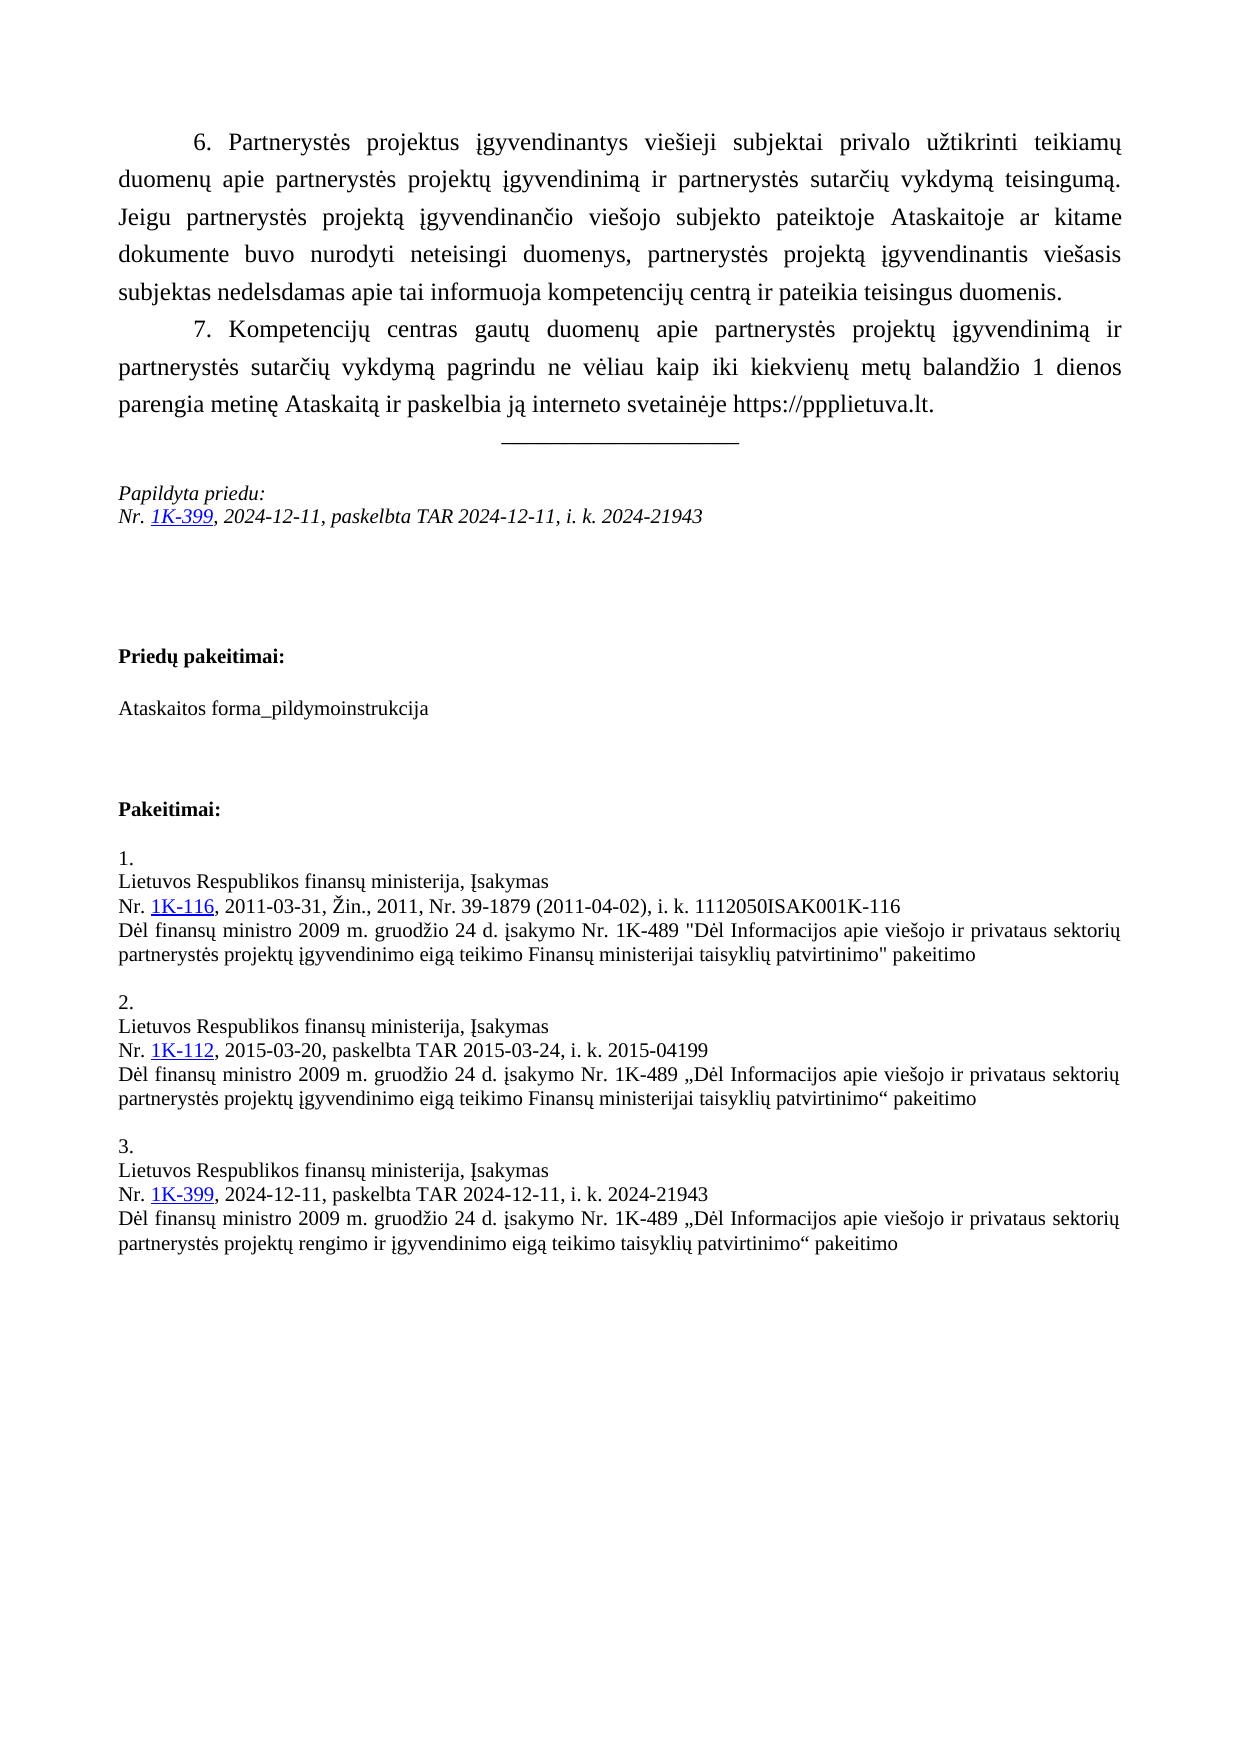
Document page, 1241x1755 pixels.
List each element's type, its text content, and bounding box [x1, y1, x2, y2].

text ___________________ [118, 418, 1122, 447]
text 7. Kompetencijų centras gautų duomenų apie partnerystės projektų įgyvendinimą ir partnerystės sutarčių vykdymą pagrindu ne vėliau kaip iki kiekvienų metų balandžio 1 dienos parengia metinę Ataskaitą ir paskelbia ją interneto svetainėje https://ppplietuva.lt. [118, 306, 1122, 418]
text 6. Partnerystės projektus įgyvendinantys viešieji subjektai privalo užtikrinti teikiamų duomenų apie partnerystės projektų įgyvendinimą ir partnerystės sutarčių vykdymą teisingumą. Jeigu partnerystės projektą įgyvendinančio viešojo subjekto pateiktoje Ataskaitoje ar kitame dokumente buvo nurodyti neteisingi duomenys, partnerystės projektą įgyvendinantis viešasis subjektas nedelsdamas apie tai informuoja kompetencijų centrą ir pateikia teisingus duomenis. [118, 118, 1122, 306]
text Nr. 1K-112, 2015-03-20, paskelbta TAR 2015-03-24, i. k. 2015-04199 [118, 1038, 1122, 1062]
text 2. [118, 990, 1122, 1014]
text Nr. 1K-399, 2024-12-11, paskelbta TAR 2024-12-11, i. k. 2024-21943 [118, 1182, 1122, 1206]
text Dėl finansų ministro 2009 m. gruodžio 24 d. įsakymo Nr. 1K-489 „Dėl Informacijos apie viešojo ir privataus sektorių partnerystės projektų įgyvendinimo eigą teikimo Finansų ministerijai taisyklių patvirtinimo“ pakeitimo [118, 1062, 1122, 1110]
text Dėl finansų ministro 2009 m. gruodžio 24 d. įsakymo Nr. 1K-489 „Dėl Informacijos apie viešojo ir privataus sektorių partnerystės projektų rengimo ir įgyvendinimo eigą teikimo taisyklių patvirtinimo“ pakeitimo [118, 1206, 1122, 1254]
text Lietuvos Respublikos finansų ministerija, Įsakymas [118, 1014, 1122, 1038]
text Nr. 1K-116, 2011-03-31, Žin., 2011, Nr. 39-1879 (2011-04-02), i. k. 1112050ISAK001K-116 [118, 893, 1122, 918]
text 1. [118, 845, 1122, 869]
text Papildyta priedu: [118, 480, 1122, 504]
text Nr. 1K-399, 2024-12-11, paskelbta TAR 2024-12-11, i. k. 2024-21943 [118, 504, 1122, 528]
text 3. [118, 1134, 1122, 1158]
text Dėl finansų ministro 2009 m. gruodžio 24 d. įsakymo Nr. 1K-489 "Dėl Informacijos apie viešojo ir privataus sektorių partnerystės projektų įgyvendinimo eigą teikimo Finansų ministerijai taisyklių patvirtinimo" pakeitimo [118, 918, 1122, 966]
text Pakeitimai: [118, 797, 1122, 821]
text Priedų pakeitimai: [118, 643, 1122, 668]
text Ataskaitos forma_pildymoinstrukcija [118, 696, 1122, 720]
text Lietuvos Respublikos finansų ministerija, Įsakymas [118, 1158, 1122, 1182]
text Lietuvos Respublikos finansų ministerija, Įsakymas [118, 869, 1122, 893]
